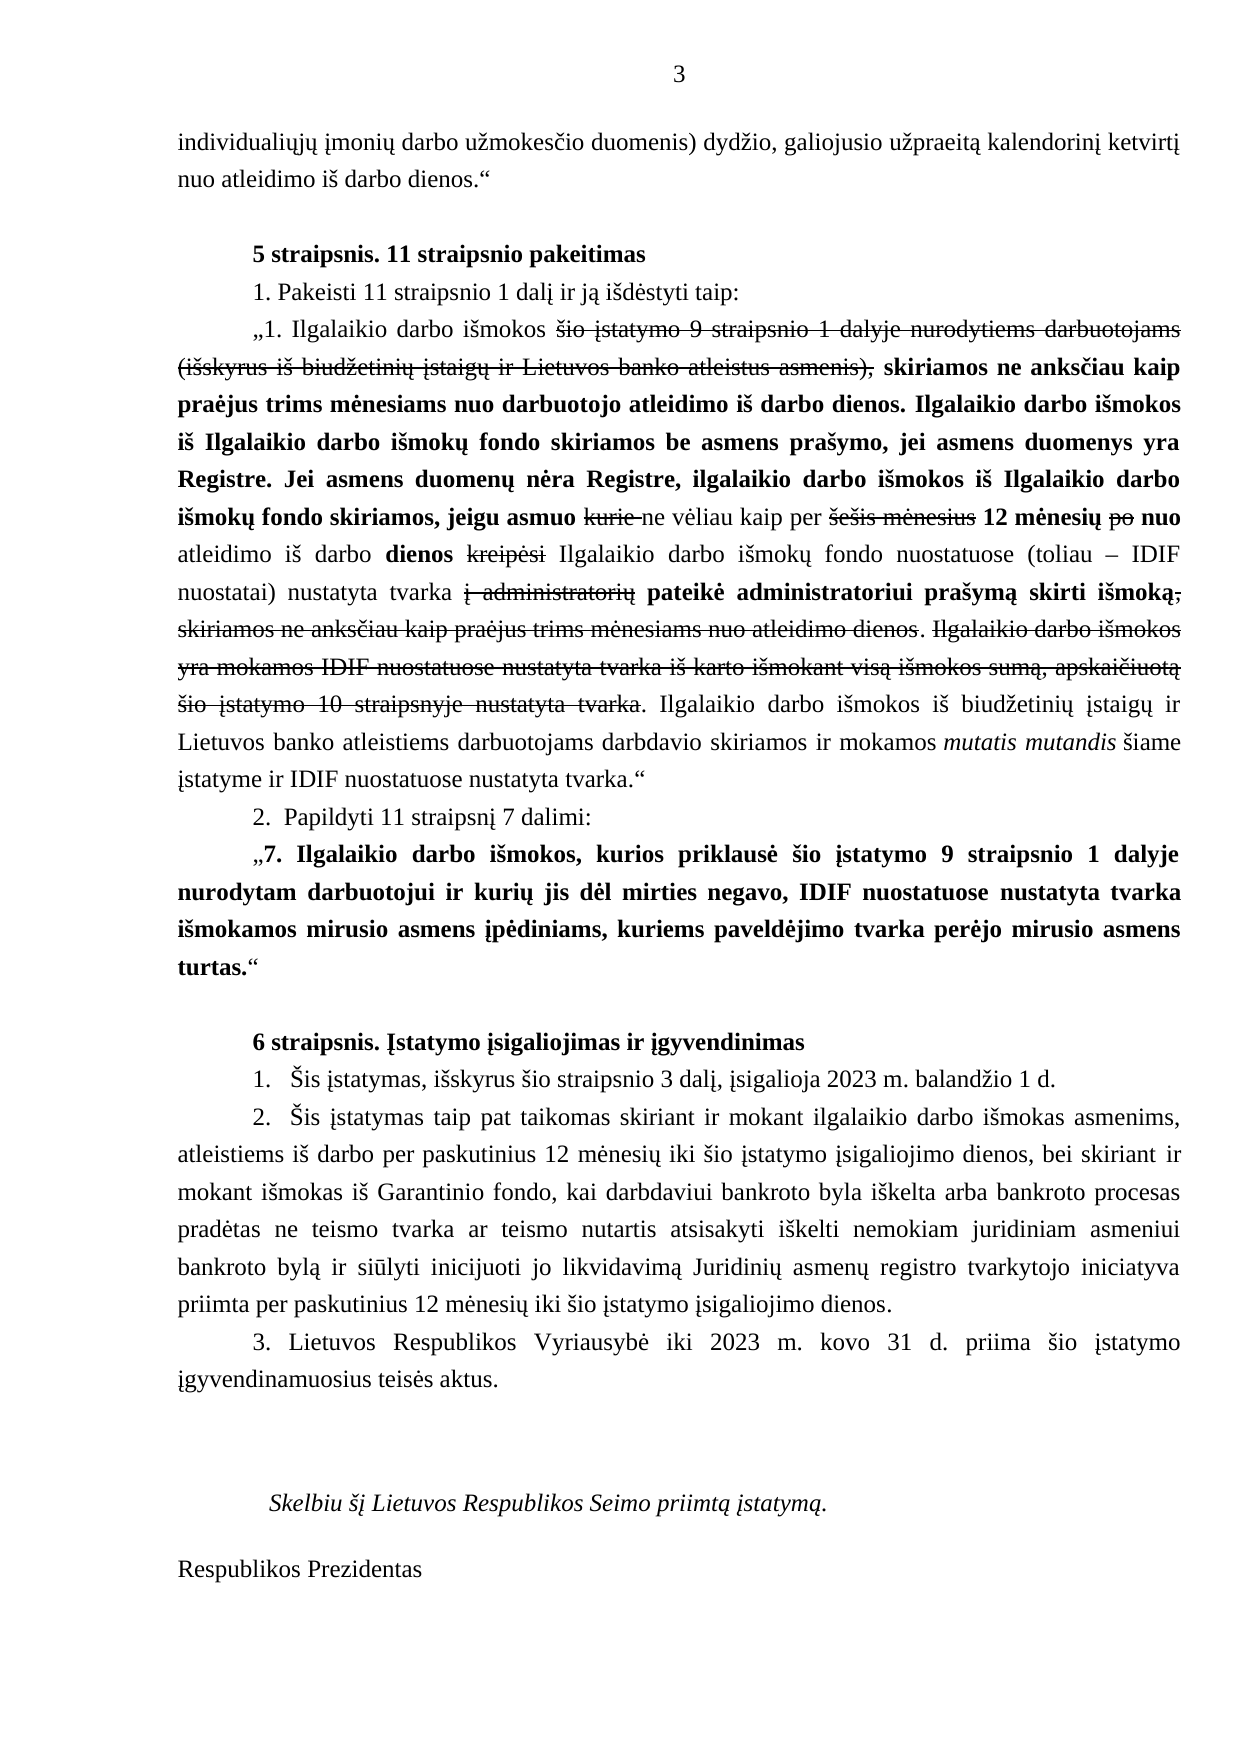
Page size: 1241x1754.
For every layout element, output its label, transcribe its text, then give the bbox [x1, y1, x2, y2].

text Skelbiu šį Lietuvos Respublikos Seimo priimtą įstatymą. [177, 1479, 1181, 1517]
text 2. Papildyti 11 straipsnį 7 dalimi: [177, 793, 1181, 831]
text individualiųjų įmonių darbo užmokesčio duomenis) dydžio, galiojusio užpraeitą kalendorinį ketvirtį nuo atleidimo iš darbo dienos.“ [177, 118, 1181, 193]
text 1. Pakeisti 11 straipsnio 1 dalį ir ją išdėstyti taip: [177, 268, 1181, 306]
text 6 straipsnis. Įstatymo įsigaliojimas ir įgyvendinimas [252, 1018, 1181, 1056]
text „1. Ilgalaikio darbo išmokos šio įstatymo 9 straipsnio 1 dalyje nurodytiems darbuotojams (išskyrus iš biudžetinių įstaigų ir Lietuvos banko atleistus asmenis), skiriamos ne anksčiau kaip praėjus trims mėnesiams nuo darbuotojo atleidimo iš darbo dienos. Ilgalaikio darbo išmokos iš Ilgalaikio darbo išmokų fondo skiriamos be asmens prašymo, jei asmens duomenys yra Registre. Jei asmens duomenų nėra Registre, ilgalaikio darbo išmokos iš Ilgalaikio darbo išmokų fondo skiriamos, jeigu asmuo kurie ne vėliau kaip per šešis mėnesius 12 mėnesių po nuo atleidimo iš darbo dienos kreipėsi Ilgalaikio darbo išmokų fondo nuostatuose (toliau – IDIF nuostatai) nustatyta tvarka į administratorių pateikė administratoriui prašymą skirti išmoką, skiriamos ne anksčiau kaip praėjus trims mėnesiams nuo atleidimo dienos. Ilgalaikio darbo išmokos yra mokamos IDIF nuostatuose nustatyta tvarka iš karto išmokant visą išmokos sumą, apskaičiuotą šio įstatymo 10 straipsnyje nustatyta tvarka. Ilgalaikio darbo išmokos iš biudžetinių įstaigų ir Lietuvos banko atleistiems darbuotojams darbdavio skiriamos ir mokamos mutatis mutandis šiame įstatyme ir IDIF nuostatuose nustatyta tvarka.“ [177, 306, 1181, 667]
text „1. Ilgalaikio darbo išmokos šio įstatymo 9 straipsnio 1 dalyje nurodytiems darbuotojams (išskyrus iš biudžetinių įstaigų ir Lietuvos banko atleistus asmenis), skiriamos ne anksčiau kaip praėjus trims mėnesiams nuo darbuotojo atleidimo iš darbo dienos. Ilgalaikio darbo išmokos iš Ilgalaikio darbo išmokų fondo skiriamos be asmens prašymo, jei asmens duomenys yra Registre. Jei asmens duomenų nėra Registre, ilgalaikio darbo išmokos iš Ilgalaikio darbo išmokų fondo skiriamos, jeigu asmuo kurie ne vėliau kaip per šešis mėnesius 12 mėnesių po nuo atleidimo iš darbo dienos kreipėsi Ilgalaikio darbo išmokų fondo nuostatuose (toliau – IDIF nuostatai) nustatyta tvarka į administratorių pateikė administratoriui prašymą skirti išmoką, skiriamos ne anksčiau kaip praėjus trims mėnesiams nuo atleidimo dienos. Ilgalaikio darbo išmokos yra mokamos IDIF nuostatuose nustatyta tvarka iš karto išmokant visą išmokos sumą, apskaičiuotą šio įstatymo 10 straipsnyje nustatyta tvarka. Ilgalaikio darbo išmokos iš biudžetinių įstaigų ir Lietuvos banko atleistiems darbuotojams darbdavio skiriamos ir mokamos mutatis mutandis šiame įstatyme ir IDIF nuostatuose nustatyta tvarka.“ [177, 668, 1181, 793]
text Respublikos Prezidentas [177, 1554, 1181, 1583]
text 2. Šis įstatymas taip pat taikomas skiriant ir mokant ilgalaikio darbo išmokas asmenims, atleistiems iš darbo per paskutinius 12 mėnesių iki šio įstatymo įsigaliojimo dienos, bei skiriant ir mokant išmokas iš Garantinio fondo, kai darbdaviui bankroto byla iškelta arba bankroto procesas pradėtas ne teismo tvarka ar teismo nutartis atsisakyti iškelti nemokiam juridiniam asmeniui bankroto bylą ir siūlyti inicijuoti jo likvidavimą Juridinių asmenų registro tvarkytojo iniciatyva priimta per paskutinius 12 mėnesių iki šio įstatymo įsigaliojimo dienos. [177, 1093, 1181, 1318]
text 5 straipsnis. 11 straipsnio pakeitimas [177, 231, 1181, 268]
text 3. Lietuvos Respublikos Vyriausybė iki 2023 m. kovo 31 d. priima šio įstatymo įgyvendinamuosius teisės aktus. [177, 1318, 1181, 1393]
text „7. Ilgalaikio darbo išmokos, kurios priklausė šio įstatymo 9 straipsnio 1 dalyje nurodytam darbuotojui ir kurių jis dėl mirties negavo, IDIF nuostatuose nustatyta tvarka išmokamos mirusio asmens įpėdiniams, kuriems paveldėjimo tvarka perėjo mirusio asmens turtas.“ [177, 831, 1181, 981]
text 1. Šis įstatymas, išskyrus šio straipsnio 3 dalį, įsigalioja 2023 m. balandžio 1 d. [252, 1056, 1181, 1093]
